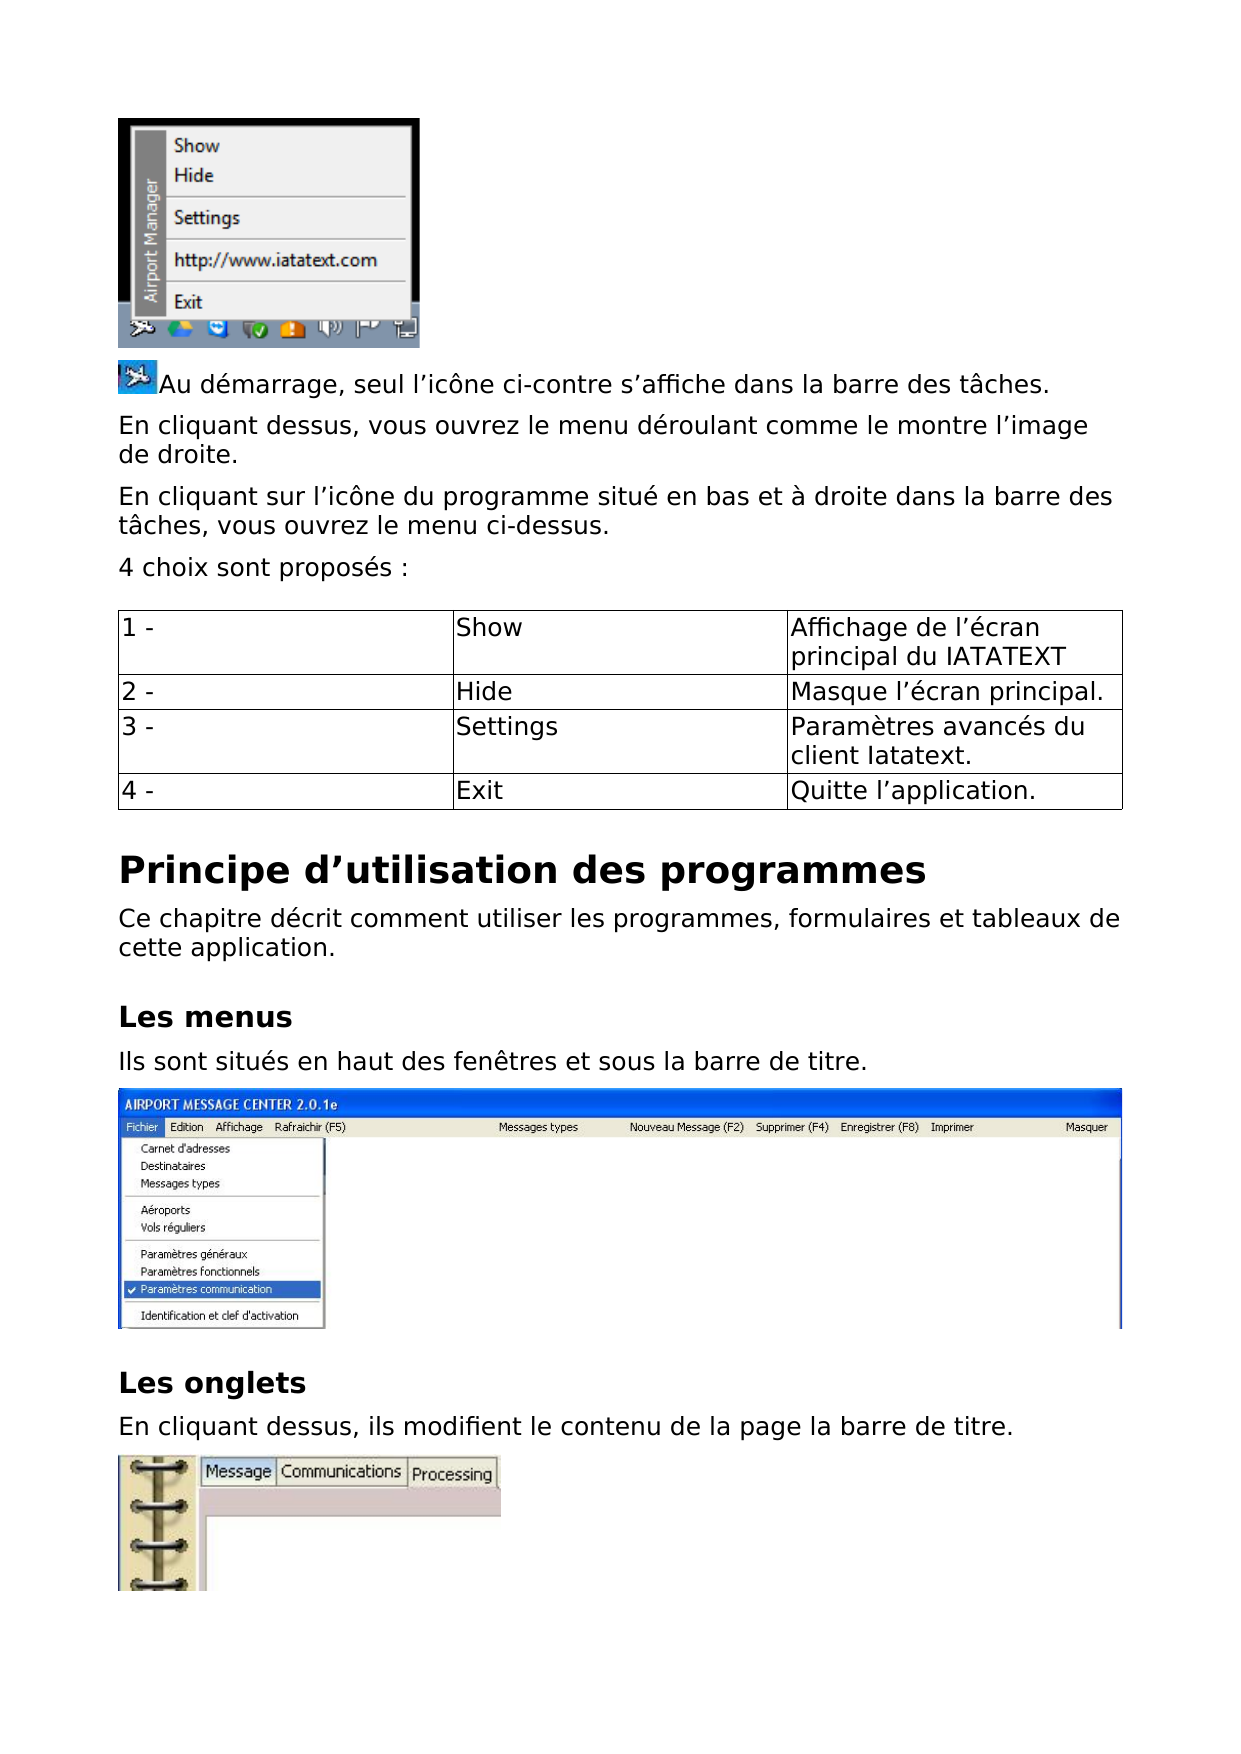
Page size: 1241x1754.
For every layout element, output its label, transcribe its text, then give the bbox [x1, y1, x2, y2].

text Ce chapitre décrit comment utiliser les programmes, formulaires et tableaux de cette application. [118, 904, 1122, 963]
picture [118, 1454, 501, 1591]
table_header Affichage de l’écran principal du IATATEXT [788, 611, 1122, 674]
subtitle Les menus [118, 1000, 1122, 1034]
text 4 choix sont proposés : [118, 553, 1122, 582]
table_cell Masque l’écran principal. [788, 675, 1122, 709]
table_cell Exit [454, 774, 787, 808]
subtitle Principe d’utilisation des programmes [118, 848, 1122, 892]
text Au démarrage, seul l’icône ci-contre s’affiche dans la barre des tâches. [118, 360, 1122, 399]
table_cell 2 - [119, 675, 453, 709]
text En cliquant dessus, vous ouvrez le menu déroulant comme le montre l’image de droite. [118, 412, 1122, 470]
table_cell Paramètres avancés du client Iatatext. [788, 710, 1122, 773]
text En cliquant sur l’icône du programme situé en bas et à droite dans la barre des tâches, vous ouvrez le menu ci-dessus. [118, 482, 1122, 541]
table_cell 4 - [119, 774, 453, 808]
table_header Show [454, 611, 787, 674]
text En cliquant dessus, ils modifient le contenu de la page la barre de titre. [118, 1413, 1122, 1442]
subtitle Les onglets [118, 1366, 1122, 1400]
table_cell Quitte l’application. [788, 774, 1122, 808]
table_cell Settings [454, 710, 787, 773]
table_header 1 - [119, 611, 453, 674]
text Ils sont situés en haut des fenêtres et sous la barre de titre. [118, 1047, 1122, 1076]
table_cell 3 - [119, 710, 453, 773]
picture [118, 360, 159, 394]
picture [118, 1088, 1123, 1329]
table_cell Hide [454, 675, 787, 709]
picture [118, 118, 420, 348]
